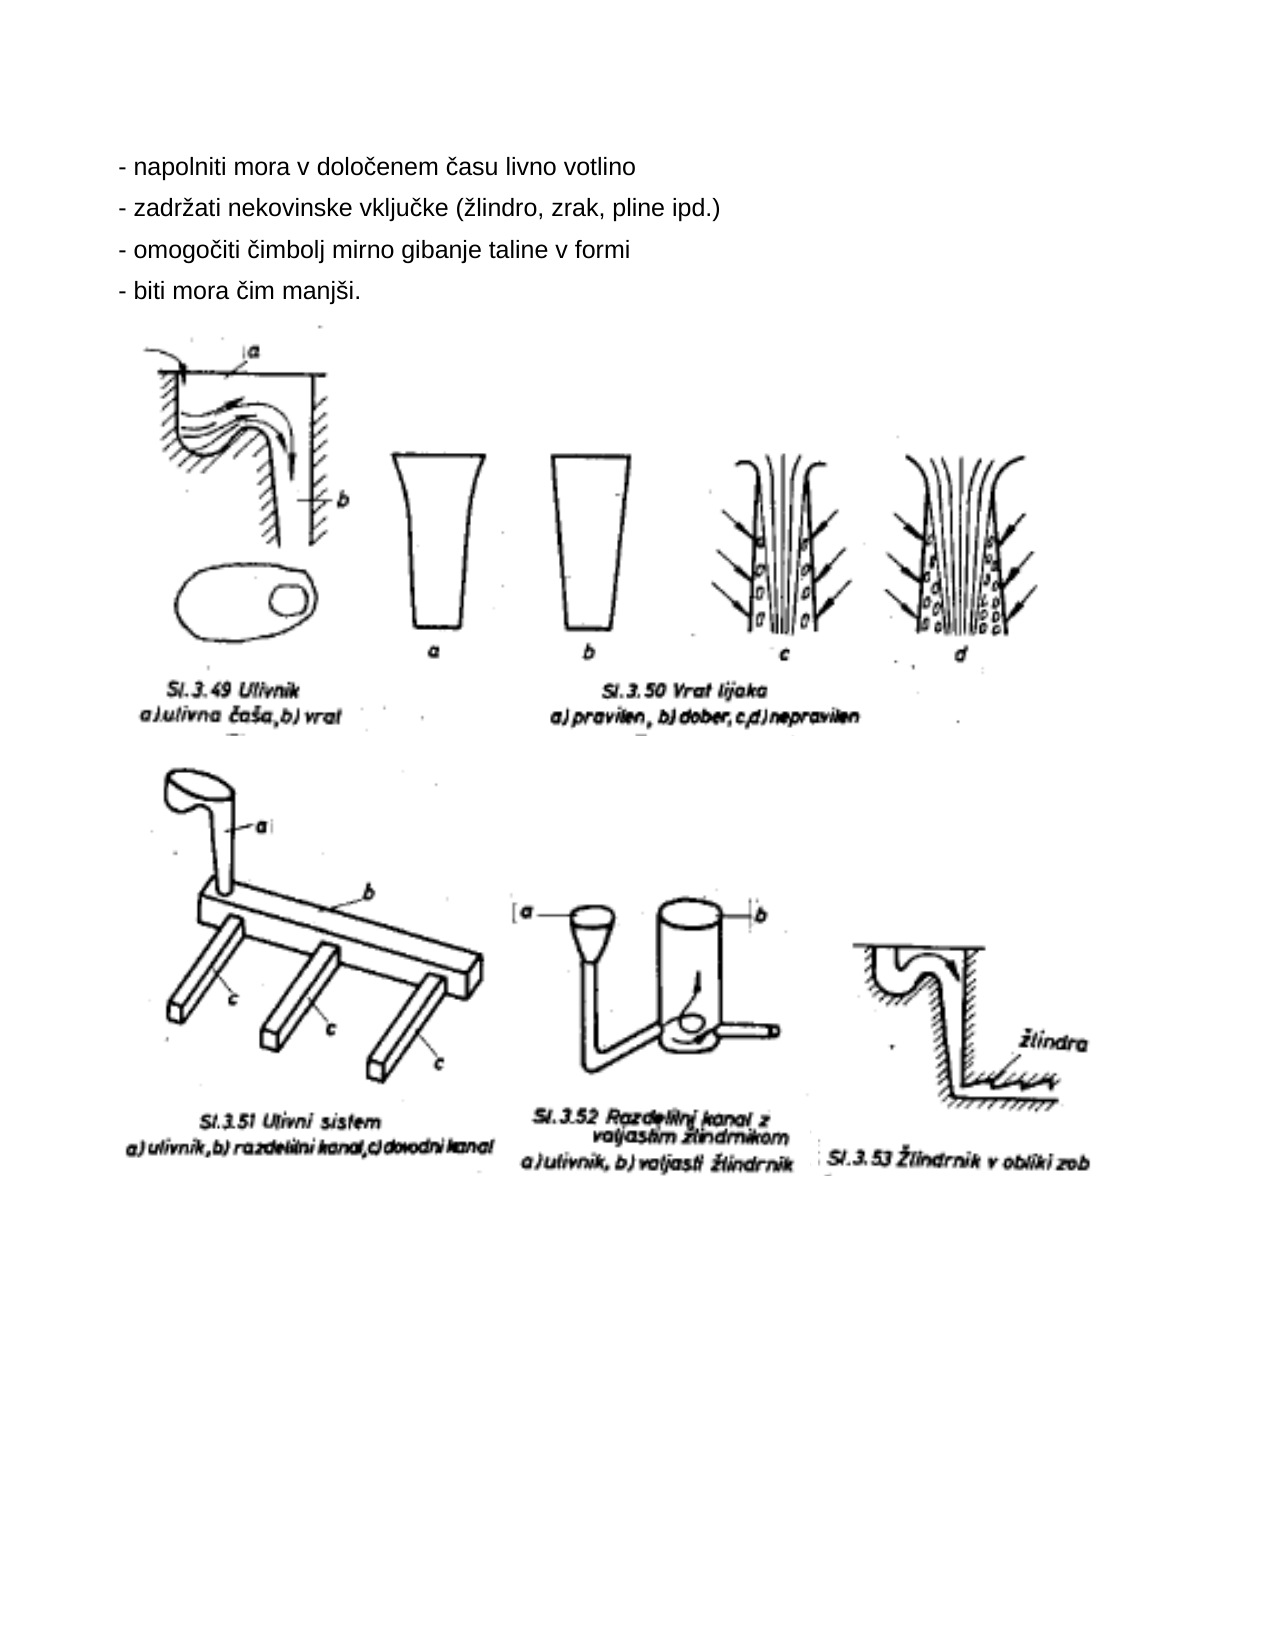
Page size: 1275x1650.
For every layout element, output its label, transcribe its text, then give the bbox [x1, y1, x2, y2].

text - omogočiti čimbolj mirno gibanje taline v formi [118, 235, 1157, 263]
text - biti mora čim manjši. [118, 276, 1157, 305]
text - zadržati nekovinske vključke (žlindro, zrak, pline ipd.) [118, 193, 1157, 222]
text - napolniti mora v določenem času livno votlino [118, 152, 1157, 181]
